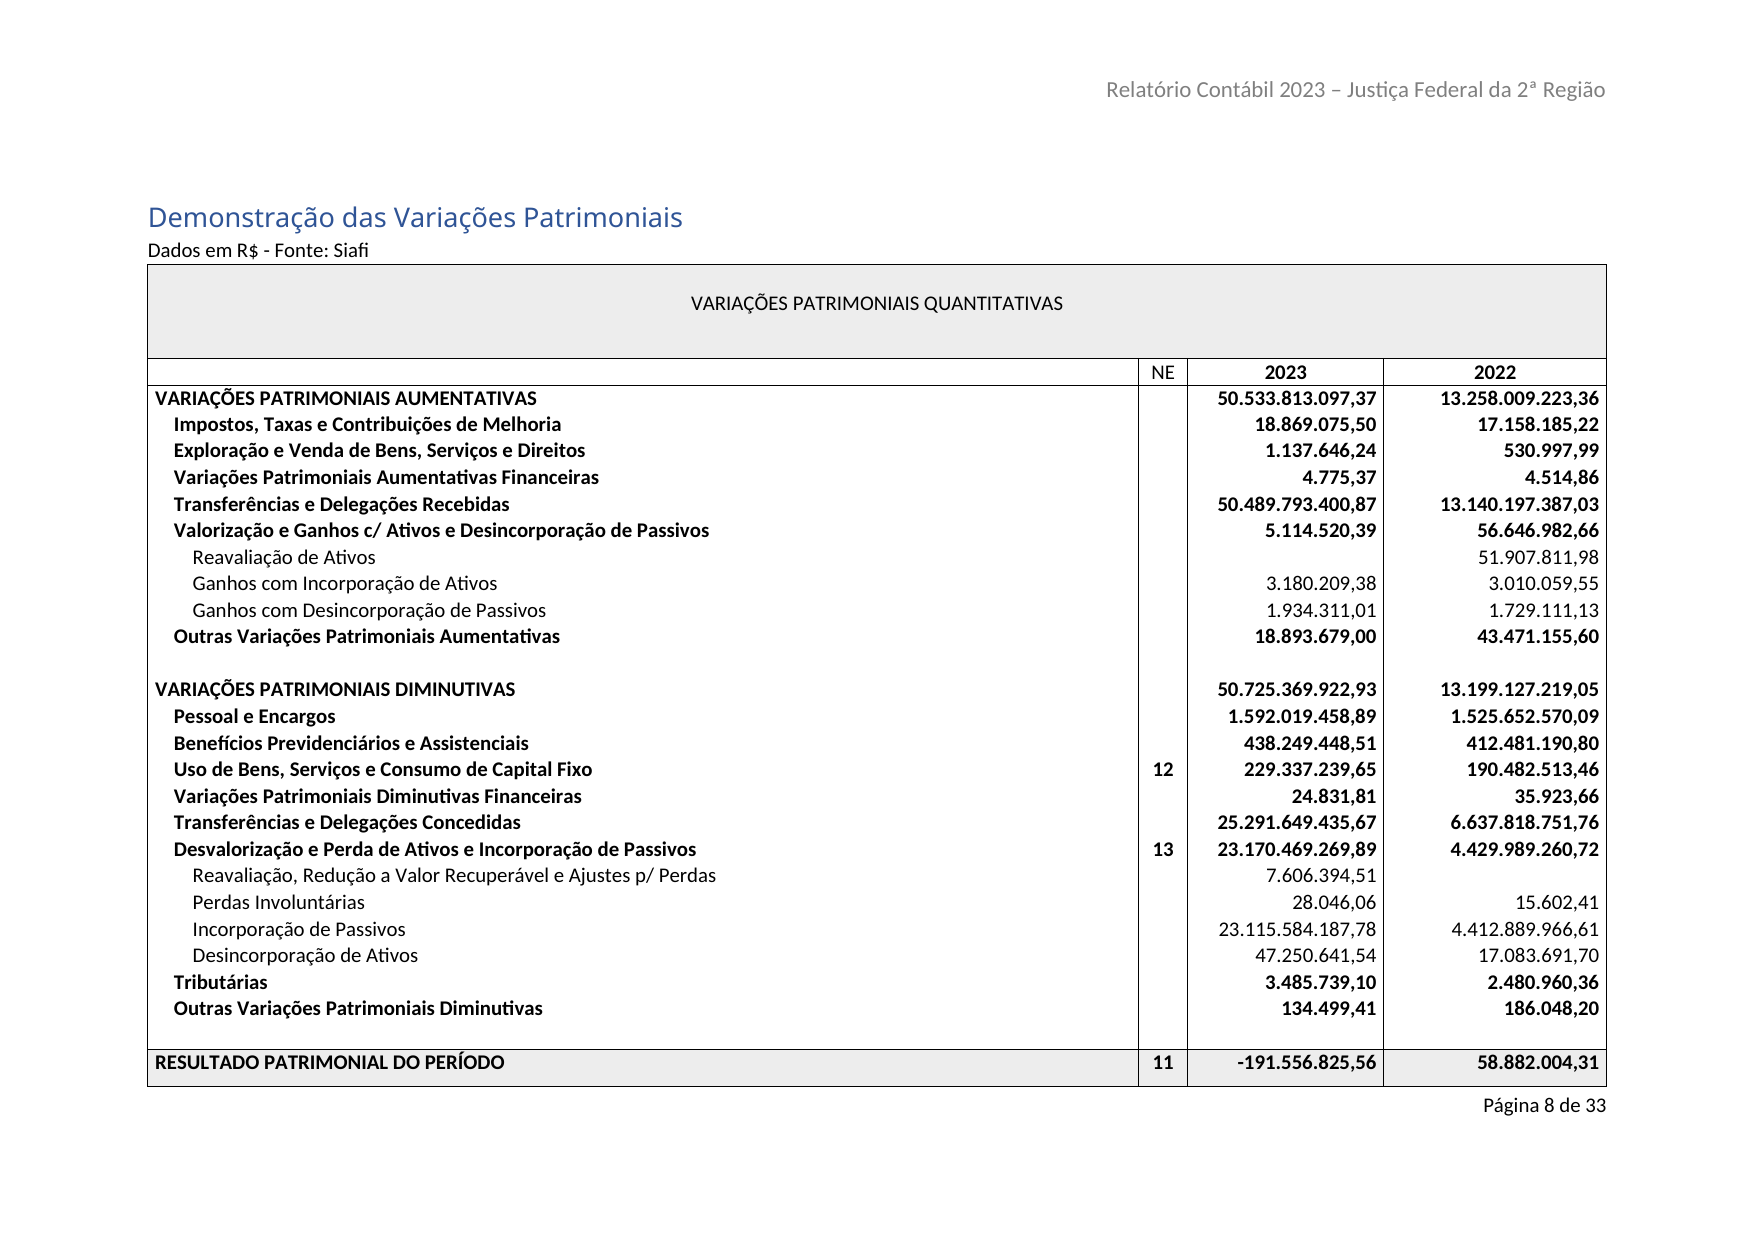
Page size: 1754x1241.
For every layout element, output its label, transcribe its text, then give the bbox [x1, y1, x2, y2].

table_cell Exploração e Venda de Bens, Serviços e Direitos [148, 438, 1138, 464]
table_cell [1384, 1022, 1606, 1048]
table_cell 412.481.190,80 [1384, 730, 1606, 756]
table_cell [1188, 650, 1383, 677]
table_cell 229.337.239,65 [1188, 756, 1383, 783]
table_cell Variações Patrimoniais Diminutivas Financeiras [148, 783, 1138, 809]
table_cell Impostos, Taxas e Contribuições de Melhoria [148, 411, 1138, 438]
table_cell 1.729.111,13 [1384, 597, 1606, 623]
table_cell 50.489.793.400,87 [1188, 491, 1383, 517]
table_cell [1139, 677, 1187, 703]
table_cell Reavaliação de Ativos [148, 544, 1138, 570]
table_cell 23.115.584.187,78 [1188, 916, 1383, 942]
table_cell 58.882.004,31 [1384, 1050, 1606, 1086]
table_cell 24.831,81 [1188, 783, 1383, 809]
table_cell 530.997,99 [1384, 438, 1606, 464]
table_header VARIAÇÕES PATRIMONIAIS QUANTITATIVAS [148, 265, 1606, 358]
table_cell 28.046,06 [1188, 889, 1383, 916]
table_cell 12 [1139, 756, 1187, 783]
table_cell [1139, 624, 1187, 650]
table_cell [1139, 386, 1187, 411]
table_cell 13.258.009.223,36 [1384, 386, 1606, 411]
table_cell 51.907.811,98 [1384, 544, 1606, 570]
table_cell [1188, 544, 1383, 570]
table_cell 18.893.679,00 [1188, 624, 1383, 650]
table_cell 50.533.813.097,37 [1188, 386, 1383, 411]
table_cell 17.158.185,22 [1384, 411, 1606, 438]
table_cell Valorização e Ganhos c/ Ativos e Desincorporação de Passivos [148, 517, 1138, 544]
table_cell 47.250.641,54 [1188, 942, 1383, 969]
table_cell Desvalorização e Perda de Ativos e Incorporação de Passivos [148, 836, 1138, 863]
table_cell [1384, 863, 1606, 889]
table_cell VARIAÇÕES PATRIMONIAIS AUMENTATIVAS [148, 386, 1138, 411]
table_cell [1139, 464, 1187, 491]
table_cell Perdas Involuntárias [148, 889, 1138, 916]
table_cell RESULTADO PATRIMONIAL DO PERÍODO [148, 1050, 1138, 1086]
table_cell [148, 359, 1138, 384]
table_cell [1139, 889, 1187, 916]
table_cell [1188, 1022, 1383, 1048]
table_cell 1.934.311,01 [1188, 597, 1383, 623]
table_cell [1139, 438, 1187, 464]
table_cell 50.725.369.922,93 [1188, 677, 1383, 703]
table_cell [1139, 597, 1187, 623]
table_cell Pessoal e Encargos [148, 703, 1138, 730]
table_cell Outras Variações Patrimoniais Diminutivas [148, 995, 1138, 1022]
table_cell [1139, 491, 1187, 517]
table_cell 13.199.127.219,05 [1384, 677, 1606, 703]
table_cell 4.412.889.966,61 [1384, 916, 1606, 942]
table_cell 6.637.818.751,76 [1384, 810, 1606, 836]
table_cell 35.923,66 [1384, 783, 1606, 809]
table_cell 23.170.469.269,89 [1188, 836, 1383, 863]
table_cell 11 [1139, 1050, 1187, 1086]
table_cell 17.083.691,70 [1384, 942, 1606, 969]
table_cell 4.429.989.260,72 [1384, 836, 1606, 863]
table_cell 13 [1139, 836, 1187, 863]
table_cell [1139, 1022, 1187, 1048]
table_cell [1139, 863, 1187, 889]
table_cell Desincorporação de Ativos [148, 942, 1138, 969]
subtitle Demonstração das Variações Patrimoniais [148, 198, 1606, 235]
table_cell Outras Variações Patrimoniais Aumentativas [148, 624, 1138, 650]
table_cell [1139, 810, 1187, 836]
table_cell Incorporação de Passivos [148, 916, 1138, 942]
table_cell 18.869.075,50 [1188, 411, 1383, 438]
table_cell [1139, 411, 1187, 438]
table_cell 43.471.155,60 [1384, 624, 1606, 650]
table_cell [1139, 783, 1187, 809]
table_cell 4.775,37 [1188, 464, 1383, 491]
table_cell 56.646.982,66 [1384, 517, 1606, 544]
table_cell Ganhos com Desincorporação de Passivos [148, 597, 1138, 623]
table_cell 190.482.513,46 [1384, 756, 1606, 783]
table_cell Benefícios Previdenciários e Assistenciais [148, 730, 1138, 756]
table_cell NE [1139, 359, 1187, 384]
table_cell [1139, 703, 1187, 730]
table_cell Ganhos com Incorporação de Ativos [148, 570, 1138, 597]
table_cell [1139, 969, 1187, 995]
table_cell 15.602,41 [1384, 889, 1606, 916]
table_cell [1139, 544, 1187, 570]
table_cell 134.499,41 [1188, 995, 1383, 1022]
table_cell Transferências e Delegações Recebidas [148, 491, 1138, 517]
table_cell Variações Patrimoniais Aumentativas Financeiras [148, 464, 1138, 491]
table_cell [1139, 650, 1187, 677]
table_cell [1139, 995, 1187, 1022]
table_cell 2.480.960,36 [1384, 969, 1606, 995]
table_cell [1139, 570, 1187, 597]
table_cell 186.048,20 [1384, 995, 1606, 1022]
table_cell 3.485.739,10 [1188, 969, 1383, 995]
table_cell [148, 650, 1138, 677]
table_cell 2023 [1188, 359, 1383, 384]
table_cell [1384, 650, 1606, 677]
table_cell 25.291.649.435,67 [1188, 810, 1383, 836]
table_cell VARIAÇÕES PATRIMONIAIS DIMINUTIVAS [148, 677, 1138, 703]
table_cell [1139, 730, 1187, 756]
table_cell [1139, 942, 1187, 969]
text Dados em R$ - Fonte: Siafi [148, 237, 1606, 263]
table_cell 5.114.520,39 [1188, 517, 1383, 544]
table_cell 1.137.646,24 [1188, 438, 1383, 464]
table_cell -191.556.825,56 [1188, 1050, 1383, 1086]
table_cell [148, 1022, 1138, 1048]
table_cell Transferências e Delegações Concedidas [148, 810, 1138, 836]
table_cell 1.525.652.570,09 [1384, 703, 1606, 730]
table_cell [1139, 916, 1187, 942]
table_cell 438.249.448,51 [1188, 730, 1383, 756]
table_cell 4.514,86 [1384, 464, 1606, 491]
table_cell 7.606.394,51 [1188, 863, 1383, 889]
table_cell 13.140.197.387,03 [1384, 491, 1606, 517]
table_cell 3.010.059,55 [1384, 570, 1606, 597]
table_cell 2022 [1384, 359, 1606, 384]
table_cell Reavaliação, Redução a Valor Recuperável e Ajustes p/ Perdas [148, 863, 1138, 889]
table_cell 3.180.209,38 [1188, 570, 1383, 597]
table_cell [1139, 517, 1187, 544]
table_cell 1.592.019.458,89 [1188, 703, 1383, 730]
table_cell Tributárias [148, 969, 1138, 995]
table_cell Uso de Bens, Serviços e Consumo de Capital Fixo [148, 756, 1138, 783]
